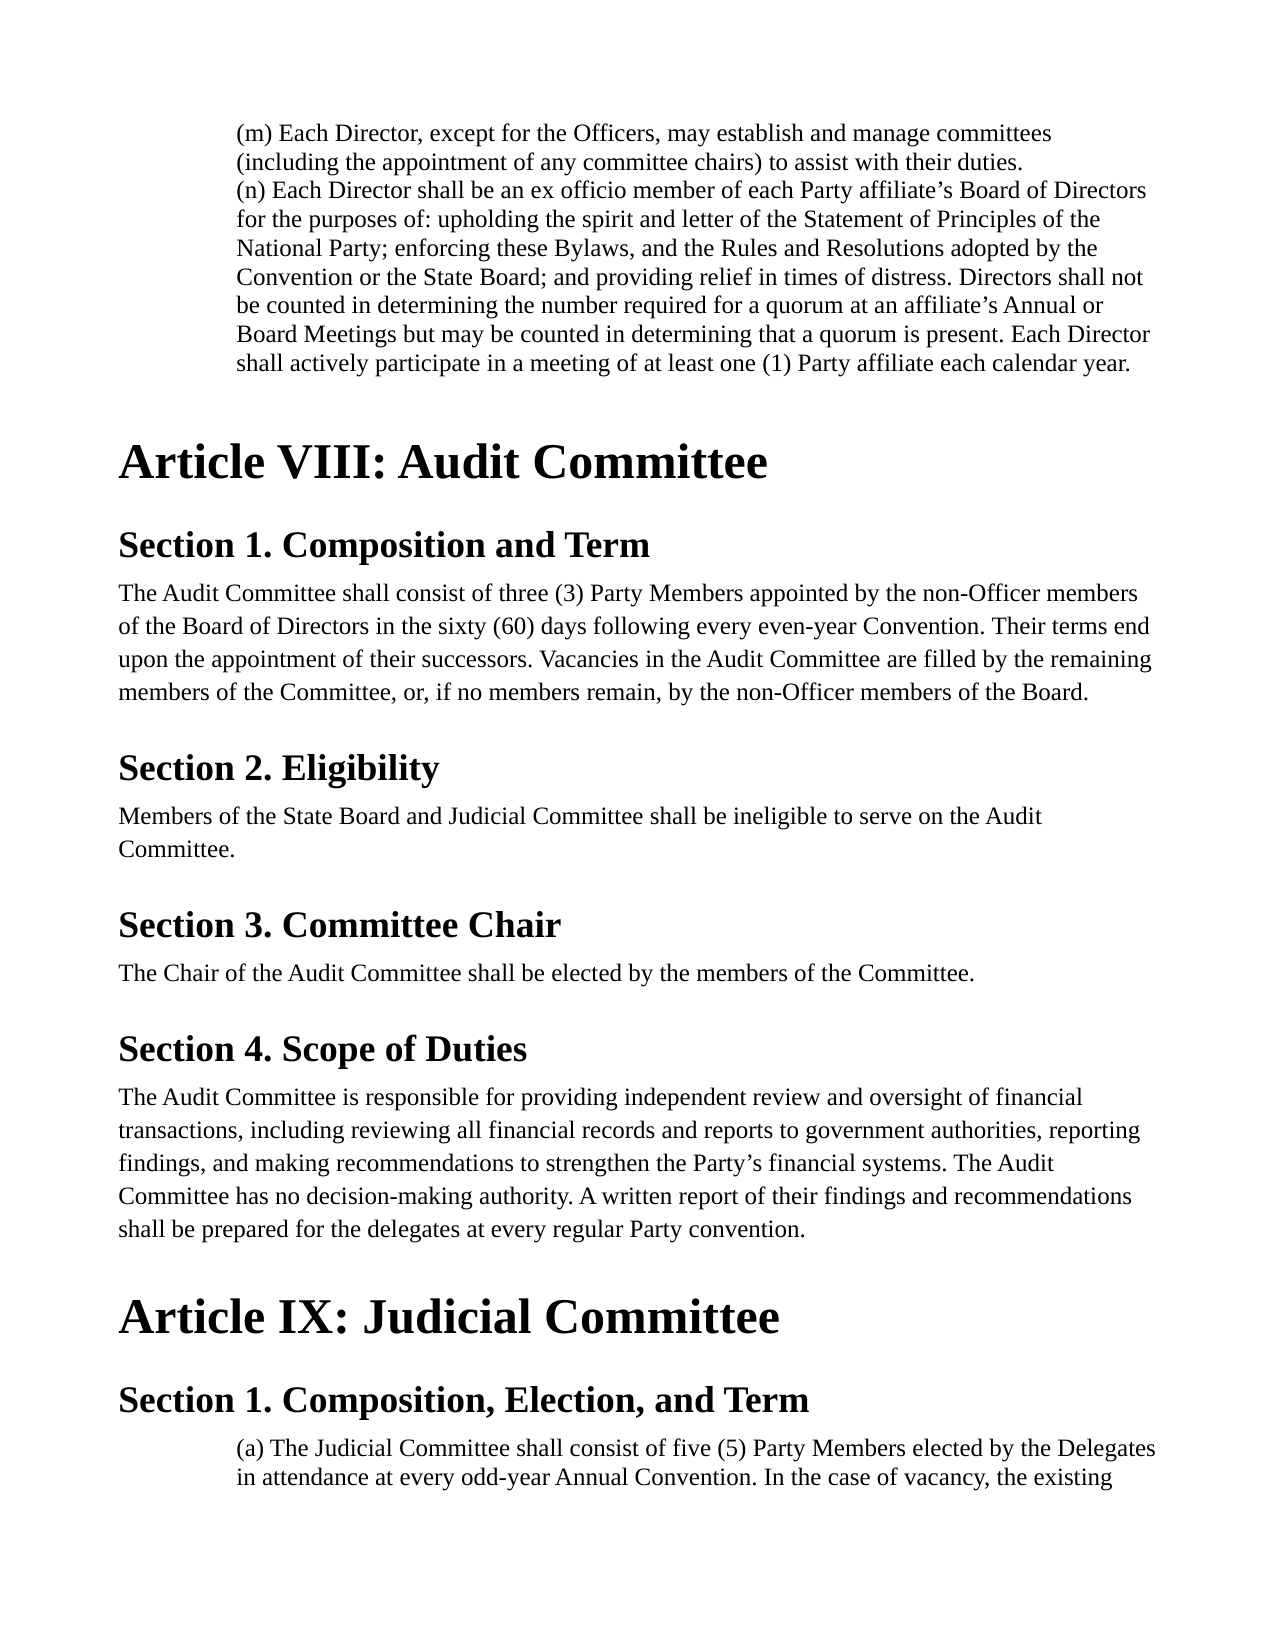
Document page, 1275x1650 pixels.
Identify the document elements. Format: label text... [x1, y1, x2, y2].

text The Chair of the Audit Committee shall be elected by the members of the Committee. [118, 958, 1157, 987]
text The Audit Committee shall consist of three (3) Party Members appointed by the non-Officer members of the Board of Directors in the sixty (60) days following every even-year Convention. Their terms end upon the appointment of their successors. Vacancies in the Audit Committee are filled by the remaining members of the Committee, or, if no members remain, by the non-Officer members of the Board. [118, 578, 1157, 706]
subtitle Article VIII: Audit Committee [118, 431, 1157, 489]
text Members of the State Board and Judicial Committee shall be ineligible to serve on the Audit Committee. [118, 801, 1157, 863]
list (a) The Judicial Committee shall consist of five (5) Party Members elected by the Delegates in attendance at every odd-year Annual Convention. In the case of vacancy, the existing [236, 1433, 1157, 1491]
subtitle Section 2. Eligibility [118, 745, 1157, 788]
subtitle Section 1. Composition, Election, and Term [118, 1378, 1157, 1421]
list (n) Each Director shall be an ex officio member of each Party affiliate’s Board of Directors for the purposes of: upholding the spirit and letter of the Statement of Principles of the National Party; enforcing these Bylaws, and the Rules and Resolutions adopted by the Convention or the State Board; and providing relief in times of distress. Directors shall not be counted in determining the number required for a quorum at an affiliate’s Annual or Board Meetings but may be counted in determining that a quorum is present. Each Director shall actively participate in a meeting of at least one (1) Party affiliate each calendar year. [236, 176, 1157, 377]
text The Audit Committee is responsible for providing independent review and oversight of financial transactions, including reviewing all financial records and reports to government authorities, reporting findings, and making recommendations to strengthen the Party’s financial systems. The Audit Committee has no decision-making authority. A written report of their findings and recommendations shall be prepared for the delegates at every regular Party convention. [118, 1082, 1157, 1243]
subtitle Section 3. Committee Chair [118, 902, 1157, 946]
subtitle Article IX: Judicial Committee [118, 1287, 1157, 1344]
subtitle Section 1. Composition and Term [118, 522, 1157, 565]
subtitle Section 4. Scope of Duties [118, 1026, 1157, 1069]
list (m) Each Director, except for the Officers, may establish and manage committees (including the appointment of any committee chairs) to assist with their duties. [236, 118, 1157, 176]
